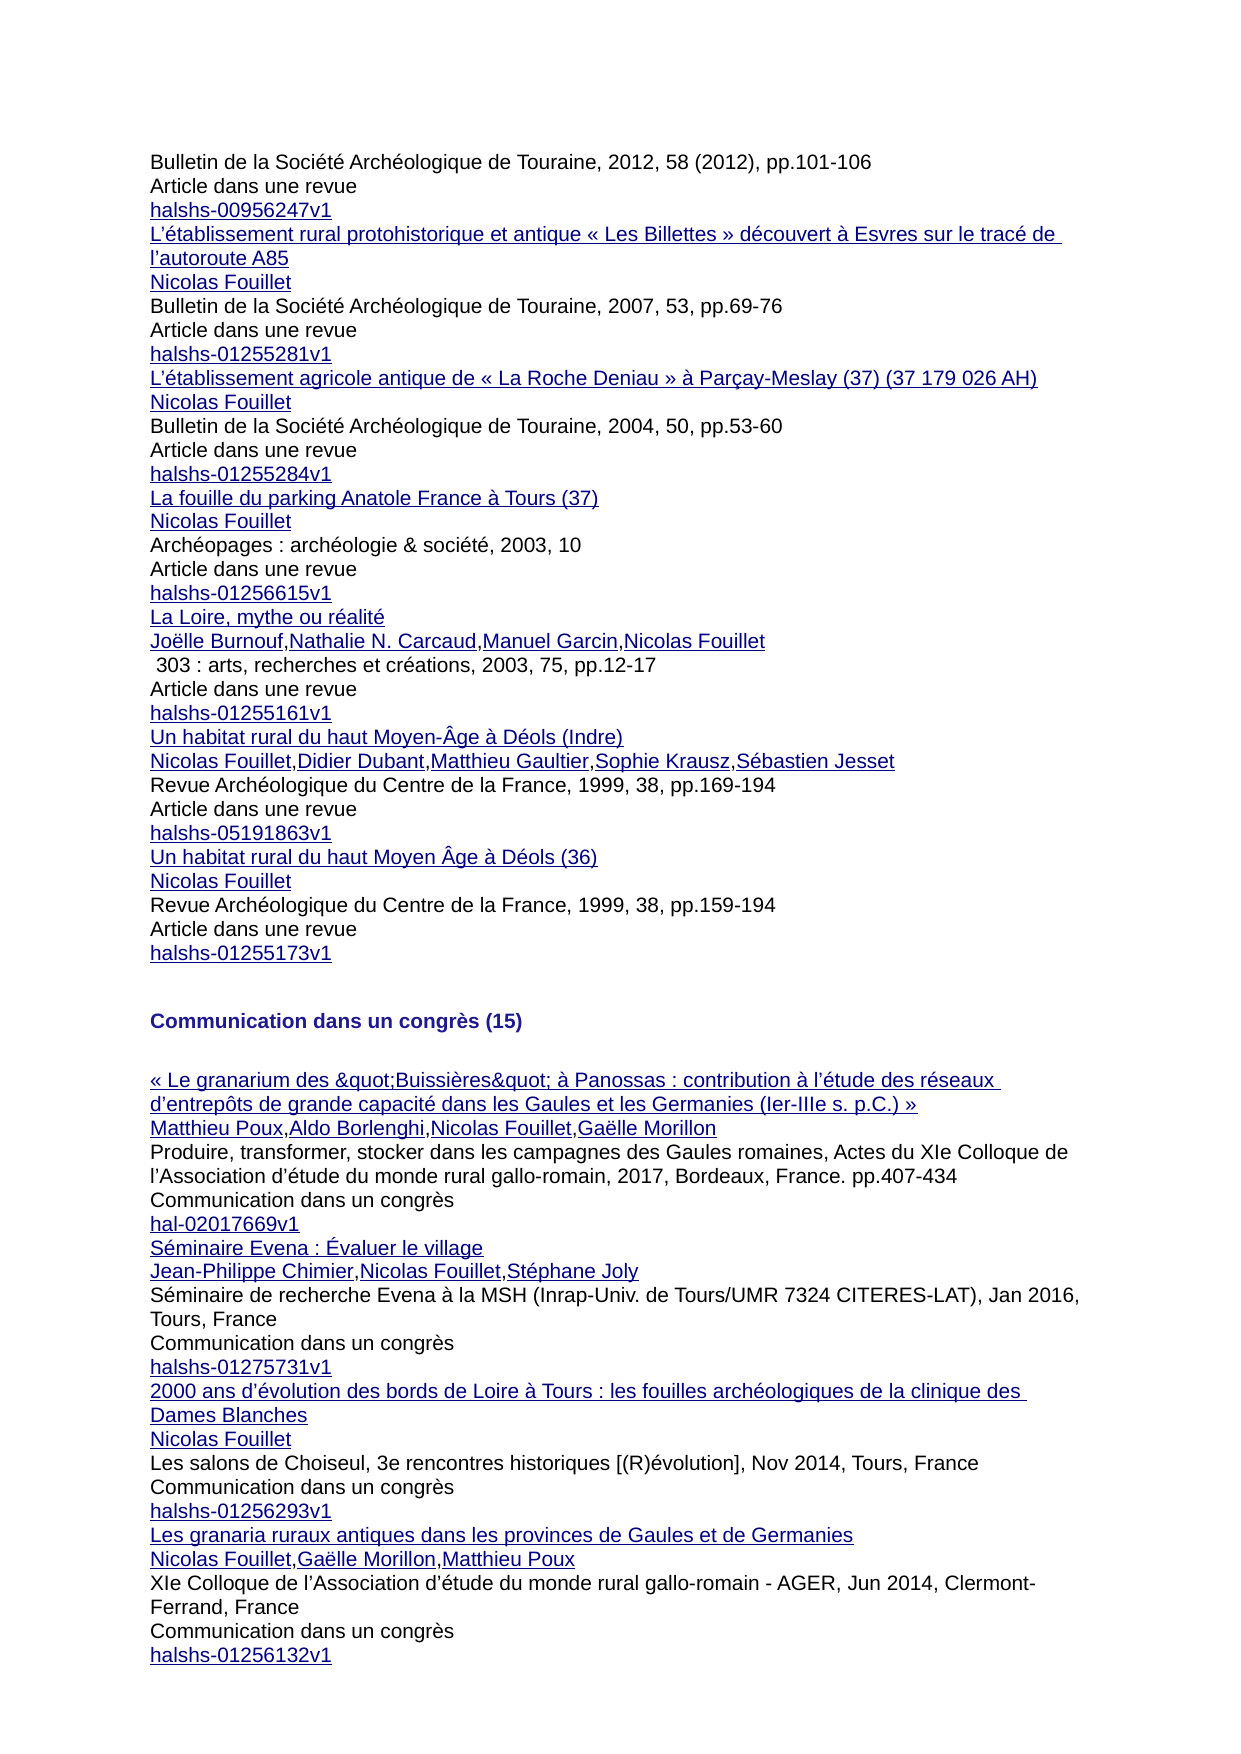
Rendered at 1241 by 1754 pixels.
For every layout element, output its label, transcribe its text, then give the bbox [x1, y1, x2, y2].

table_header « Le granarium des &quot;Buissières&quot; à Panossas : contribution à l’étude des réseaux d’entrepôts de grande capacité dans les Gaules et les Germanies (Ier-IIIe s. p.C.) » Matthieu Poux,Aldo Borlenghi,Nicolas Fouillet,Gaëlle Morillon Produire, transformer, stocker dans les campagnes des Gaules romaines, Actes du XIe Colloque de l’Association d’étude du monde rural gallo-romain, 2017, Bordeaux, France. pp.407-434 Communication dans un congrès hal-02017669v1 [150, 1068, 1090, 1235]
table_cell Un habitat rural du haut Moyen Âge à Déols (36) Nicolas Fouillet Revue Archéologique du Centre de la France, 1999, 38, pp.159-194 Article dans une revue halshs-01255173v1 [150, 845, 1090, 964]
table_cell Les granaria ruraux antiques dans les provinces de Gaules et de Germanies Nicolas Fouillet,Gaëlle Morillon,Matthieu Poux XIe Colloque de l’Association d’étude du monde rural gallo-romain - AGER, Jun 2014, Clermont-Ferrand, France Communication dans un congrès halshs-01256132v1 [150, 1523, 1090, 1667]
table_cell L’établissement agricole antique de « La Roche Deniau » à Parçay-Meslay (37) (37 179 026 AH) Nicolas Fouillet Bulletin de la Société Archéologique de Touraine, 2004, 50, pp.53-60 Article dans une revue halshs-01255284v1 [150, 366, 1090, 485]
table_cell 2000 ans d’évolution des bords de Loire à Tours : les fouilles archéologiques de la clinique des Dames Blanches Nicolas Fouillet Les salons de Choiseul, 3e rencontres historiques [(R)évolution], Nov 2014, Tours, France Communication dans un congrès halshs-01256293v1 [150, 1379, 1090, 1523]
table_cell Séminaire Evena : Évaluer le village Jean-Philippe Chimier,Nicolas Fouillet,Stéphane Joly Séminaire de recherche Evena à la MSH (Inrap-Univ. de Tours/UMR 7324 CITERES-LAT), Jan 2016, Tours, France Communication dans un congrès halshs-01275731v1 [150, 1235, 1090, 1379]
table_cell Un habitat rural du haut Moyen-Âge à Déols (Indre) Nicolas Fouillet,Didier Dubant,Matthieu Gaultier,Sophie Krausz,Sébastien Jesset Revue Archéologique du Centre de la France, 1999, 38, pp.169-194 Article dans une revue halshs-05191863v1 [150, 725, 1090, 845]
table_cell L’établissement rural protohistorique et antique « Les Billettes » découvert à Esvres sur le tracé de l’autoroute A85 Nicolas Fouillet Bulletin de la Société Archéologique de Touraine, 2007, 53, pp.69-76 Article dans une revue halshs-01255281v1 [150, 222, 1090, 366]
subtitle Communication dans un congrès (15) [150, 1009, 1090, 1033]
table_cell La fouille du parking Anatole France à Tours (37) Nicolas Fouillet Archéopages : archéologie & société, 2003, 10 Article dans une revue halshs-01256615v1 [150, 485, 1090, 605]
table_cell La Loire, mythe ou réalité Joëlle Burnouf,Nathalie N. Carcaud,Manuel Garcin,Nicolas Fouillet 303 : arts, recherches et créations, 2003, 75, pp.12-17 Article dans une revue halshs-01255161v1 [150, 605, 1090, 725]
table_cell Bulletin de la Société Archéologique de Touraine, 2012, 58 (2012), pp.101-106 Article dans une revue halshs-00956247v1 [150, 150, 1090, 222]
